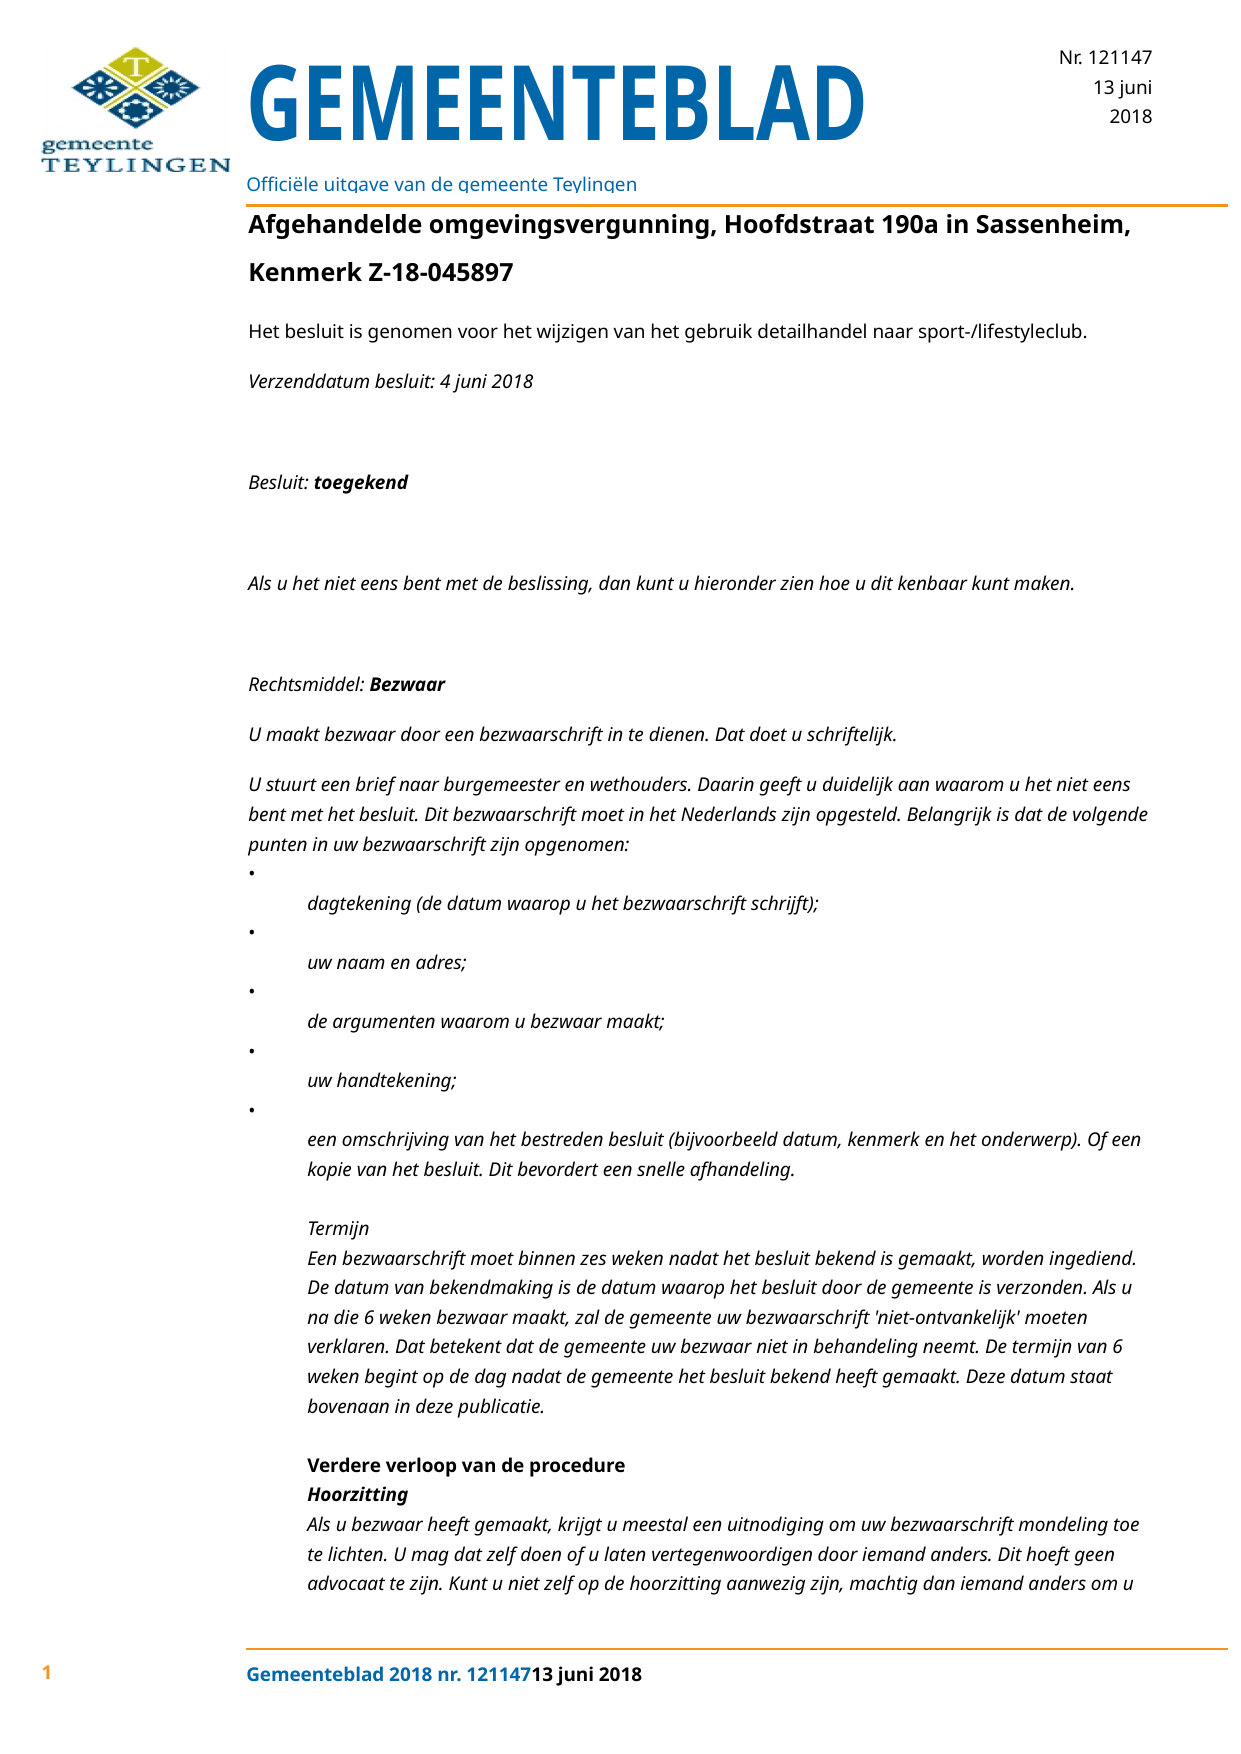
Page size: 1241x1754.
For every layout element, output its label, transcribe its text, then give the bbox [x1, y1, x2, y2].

text Afgehandelde omgevingsvergunning, Hoofdstraat 190a in Sassenheim, Kenmerk Z-18-045897 [248, 207, 1152, 288]
text U stuurt een brief naar burgemeester en wethouders. Daarin geeft u duidelijk aan waarom u het niet eens bent met het besluit. Dit bezwaarschrift moet in het Nederlands zijn opgesteld. Belangrijk is dat de volgende punten in uw bezwaarschrift zijn opgenomen: [248, 772, 1152, 857]
list uw naam en adres; [248, 949, 1152, 975]
text Besluit: toegekend [248, 469, 1152, 495]
list Hoorzitting [248, 1482, 1152, 1507]
list een omschrijving van het bestreden besluit (bijvoorbeeld datum, kenmerk en het onderwerp). Of een kopie van het besluit. Dit bevordert een snelle afhandeling. [248, 1127, 1152, 1182]
list Een bezwaarschrift moet binnen zes weken nadat het besluit bekend is gemaakt, worden ingediend. De datum van bekendmaking is de datum waarop het besluit door de gemeente is verzonden. Als u na die 6 weken bezwaar maakt, zal de gemeente uw bezwaarschrift 'niet-ontvankelijk' moeten verklaren. Dat betekent dat de gemeente uw bezwaar niet in behandeling neemt. De termijn van 6 weken begint op de dag nadat de gemeente het besluit bekend heeft gemaakt. Deze datum staat bovenaan in deze publicatie. [248, 1245, 1152, 1419]
text Verzenddatum besluit: 4 juni 2018 [248, 368, 1152, 394]
list Als u bezwaar heeft gemaakt, krijgt u meestal een uitnodiging om uw bezwaarschrift mondeling toe te lichten. U mag dat zelf doen of u laten vertegenwoordigen door iemand anders. Dit hoeft geen advocaat te zijn. Kunt u niet zelf op de hoorzitting aanwezig zijn, machtig dan iemand anders om u [248, 1511, 1152, 1596]
text Rechtsmiddel: Bezwaar [248, 671, 1152, 697]
picture [41, 47, 231, 172]
list uw handtekening; [248, 1067, 1152, 1093]
list de argumenten waarom u bezwaar maakt; [248, 1008, 1152, 1034]
list Verdere verloop van de procedure [248, 1452, 1152, 1478]
text U maakt bezwaar door een bezwaarschrift in te dienen. Dat doet u schriftelijk. [248, 721, 1152, 747]
text Als u het niet eens bent met de beslissing, dan kunt u hieronder zien hoe u dit kenbaar kunt maken. [248, 570, 1152, 596]
text Het besluit is genomen voor het wijzigen van het gebruik detailhandel naar sport-/lifestyleclub. [248, 318, 1152, 344]
list dagtekening (de datum waarop u het bezwaarschrift schrijft); [248, 890, 1152, 916]
list Termijn [248, 1215, 1152, 1241]
